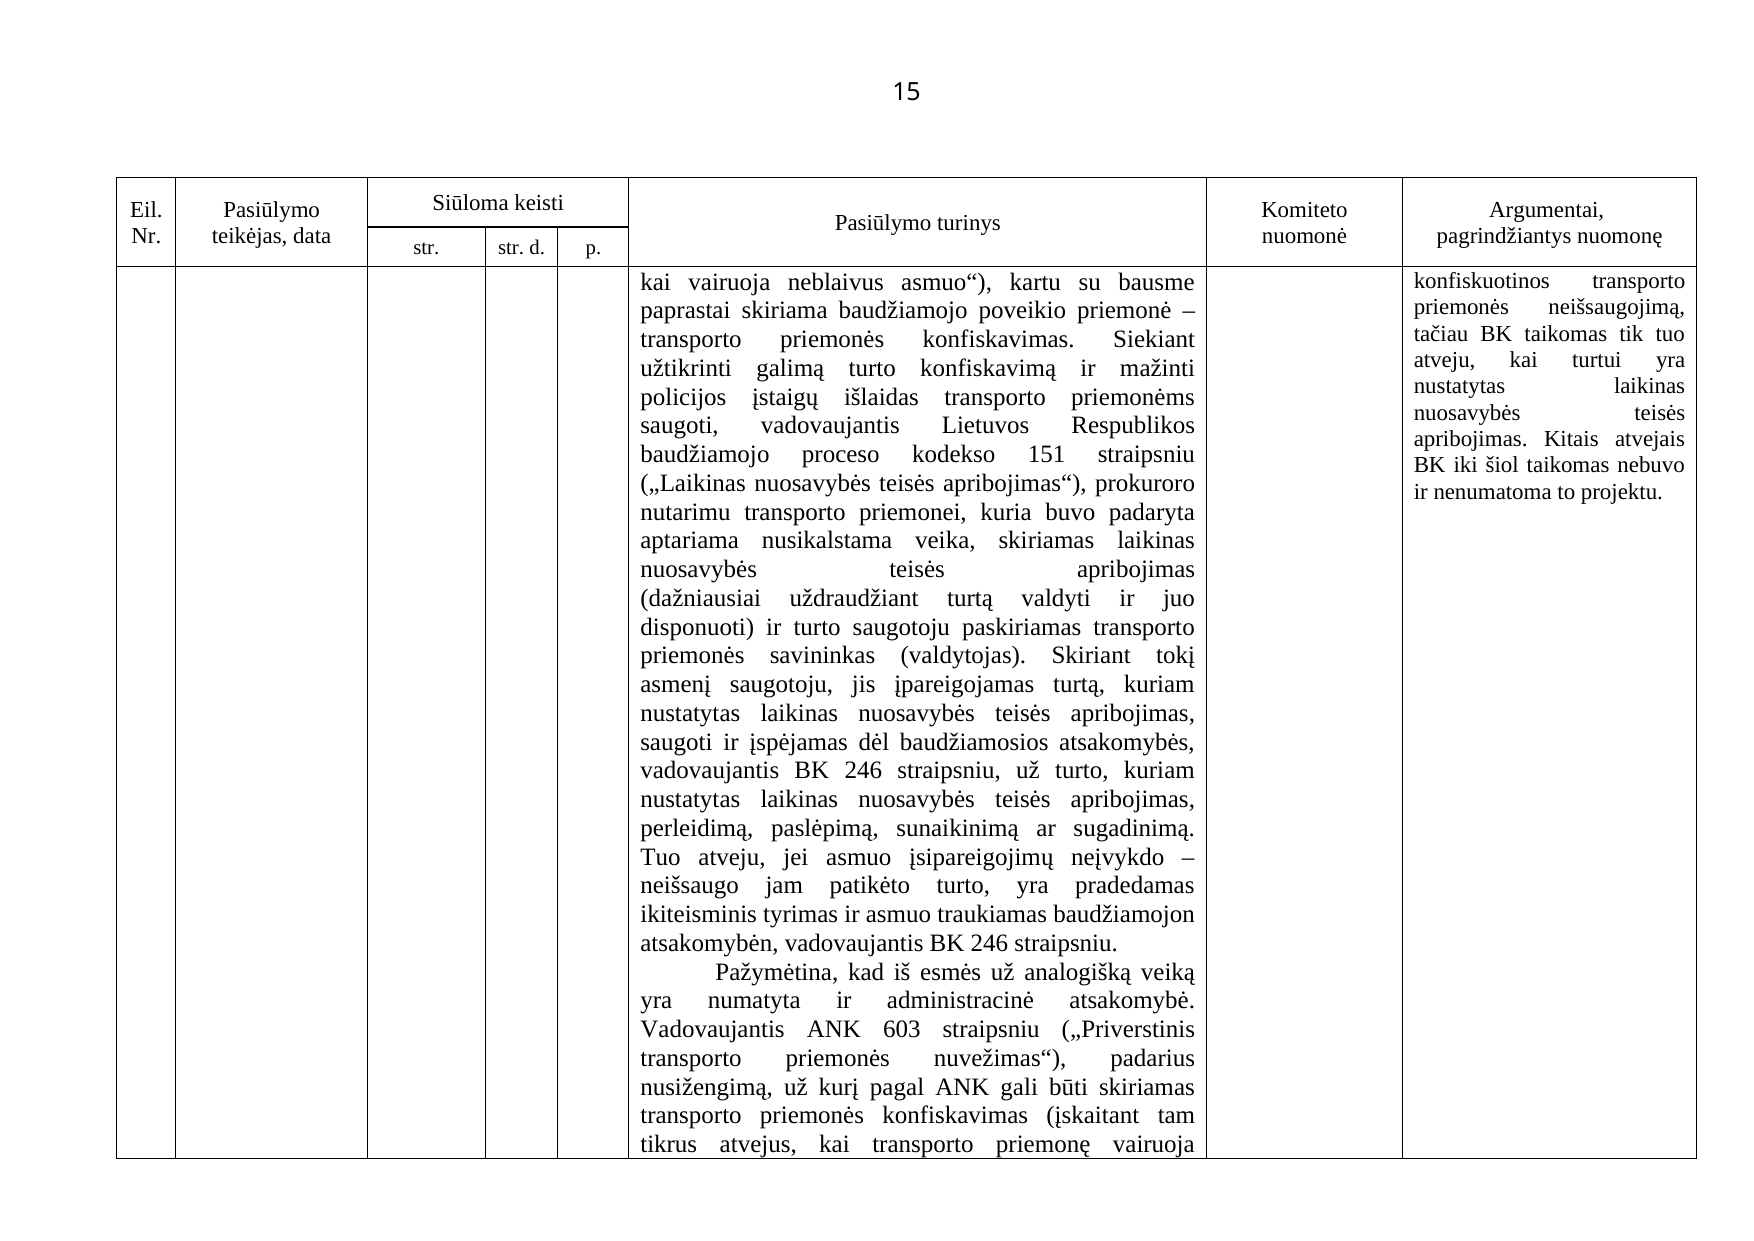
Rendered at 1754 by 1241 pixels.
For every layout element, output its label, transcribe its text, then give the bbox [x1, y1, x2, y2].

table_cell [176, 267, 367, 1158]
table_header Eil. Nr. [117, 178, 175, 266]
table_cell [486, 267, 557, 1158]
table_cell [1207, 267, 1402, 1158]
table_header Pasiūlymo turinys [629, 178, 1206, 266]
table_cell konfiskuotinos transporto priemonės neišsaugojimą, tačiau BK taikomas tik tuo atveju, kai turtui yra nustatytas laikinas nuosavybės teisės apribojimas. Kitais atvejais BK iki šiol taikomas nebuvo ir nenumatoma to projektu. [1403, 267, 1696, 1158]
table_cell kai vairuoja neblaivus asmuo“), kartu su bausme paprastai skiriama baudžiamojo poveikio priemonė – transporto priemonės konfiskavimas. Siekiant užtikrinti galimą turto konfiskavimą ir mažinti policijos įstaigų išlaidas transporto priemonėms saugoti, vadovaujantis Lietuvos Respublikos baudžiamojo proceso kodekso 151 straipsniu („Laikinas nuosavybės teisės apribojimas“), prokuroro nutarimu transporto priemonei, kuria buvo padaryta aptariama nusikalstama veika, skiriamas laikinas nuosavybės teisės apribojimas (dažniausiai uždraudžiant turtą valdyti ir juo disponuoti) ir turto saugotoju paskiriamas transporto priemonės savininkas (valdytojas). Skiriant tokį asmenį saugotoju, jis įpareigojamas turtą, kuriam nustatytas laikinas nuosavybės teisės apribojimas, saugoti ir įspėjamas dėl baudžiamosios atsakomybės, vadovaujantis BK 246 straipsniu, už turto, kuriam nustatytas laikinas nuosavybės teisės apribojimas, perleidimą, paslėpimą, sunaikinimą ar sugadinimą. Tuo atveju, jei asmuo įsipareigojimų neįvykdo – neišsaugo jam patikėto turto, yra pradedamas ikiteisminis tyrimas ir asmuo traukiamas baudžiamojon atsakomybėn, vadovaujantis BK 246 straipsniu. Pažymėtina, kad iš esmės už analogišką veiką yra numatyta ir administracinė atsakomybė. Vadovaujantis ANK 603 straipsniu („Priverstinis transporto priemonės nuvežimas“), padarius nusižengimą, už kurį pagal ANK gali būti skiriamas transporto priemonės konfiskavimas (įskaitant tam tikrus atvejus, kai transporto priemonę vairuoja [629, 267, 1206, 1158]
table_cell p. [558, 228, 628, 266]
table_cell [117, 267, 175, 1158]
table_cell [558, 267, 628, 1158]
table_cell [368, 267, 485, 1158]
table_cell str. d. [486, 228, 557, 266]
table_header Pasiūlymo teikėjas, data [176, 178, 367, 266]
table_header Argumentai, pagrindžiantys nuomonę [1403, 178, 1696, 266]
table_header Komiteto nuomonė [1207, 178, 1402, 266]
table_cell str. [368, 228, 485, 266]
table_header Siūloma keisti [368, 178, 628, 226]
